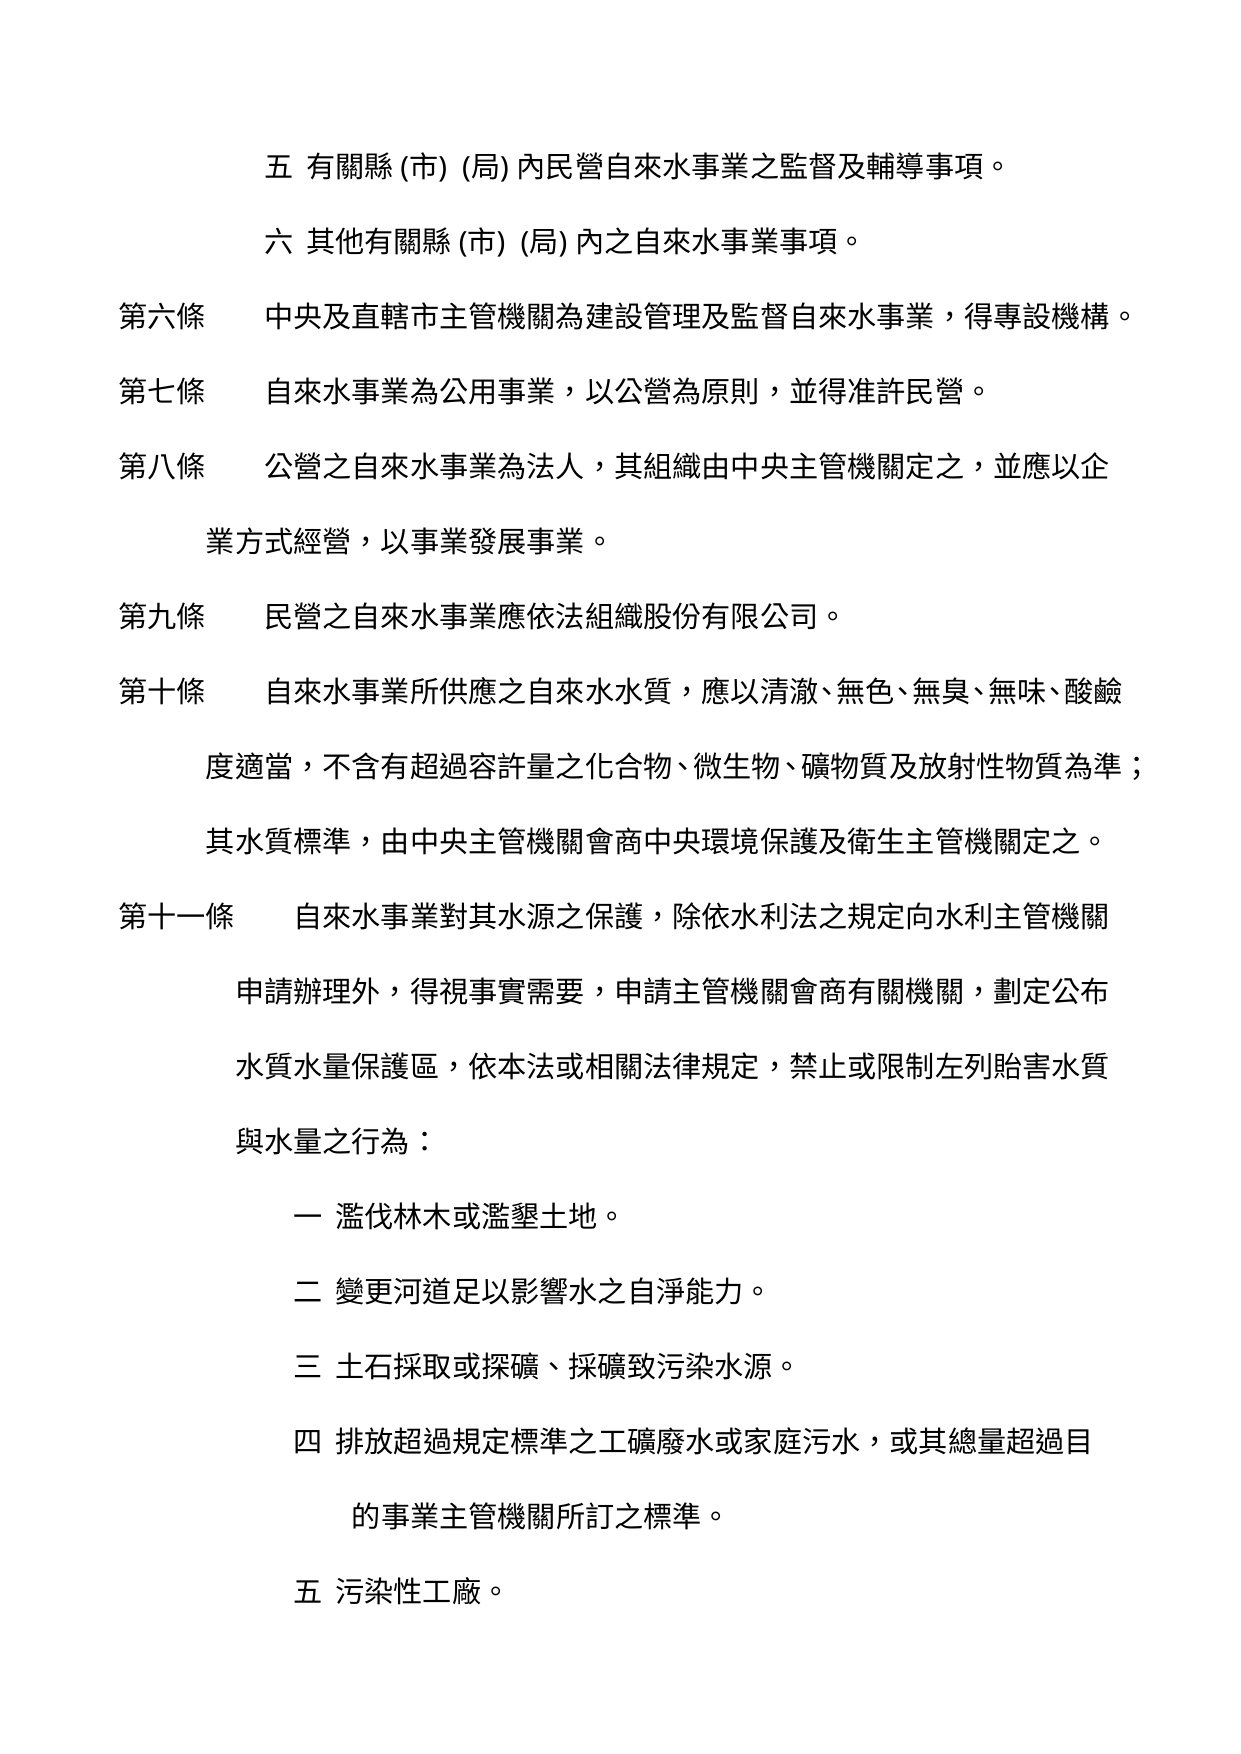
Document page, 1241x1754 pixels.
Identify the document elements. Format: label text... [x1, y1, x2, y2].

text 五 有關縣 (市) (局) 內民營自來水事業之監督及輔導事項。 [118, 127, 1122, 202]
text 五 污染性工廠。 [118, 1552, 1122, 1627]
text 三 土石採取或探礦、採礦致污染水源。 [118, 1327, 1122, 1402]
text 第六條 中央及直轄市主管機關為建設管理及監督自來水事業，得專設機構。 [118, 277, 1122, 352]
text 第八條 公營之自來水事業為法人，其組織由中央主管機關定之，並應以企業方式經營，以事業發展事業。 [118, 427, 1122, 577]
text 第七條 自來水事業為公用事業，以公營為原則，並得准許民營。 [118, 352, 1122, 427]
text 第十一條 自來水事業對其水源之保護，除依水利法之規定向水利主管機關申請辦理外，得視事實需要，申請主管機關會商有關機關，劃定公布水質水量保護區，依本法或相關法律規定，禁止或限制左列貽害水質與水量之行為： [118, 877, 1122, 1177]
text 四 排放超過規定標準之工礦廢水或家庭污水，或其總量超過目的事業主管機關所訂之標準。 [293, 1402, 1122, 1552]
text 第九條 民營之自來水事業應依法組織股份有限公司。 [118, 577, 1122, 652]
text 第十條 自來水事業所供應之自來水水質，應以清澈、無色、無臭、無味、酸鹼度適當，不含有超過容許量之化合物、微生物、礦物質及放射性物質為準；其水質標準，由中央主管機關會商中央環境保護及衛生主管機關定之。 [118, 652, 1122, 877]
text 二 變更河道足以影響水之自淨能力。 [118, 1252, 1122, 1327]
text 六 其他有關縣 (市) (局) 內之自來水事業事項。 [118, 202, 1122, 277]
text 一 濫伐林木或濫墾土地。 [118, 1177, 1122, 1252]
